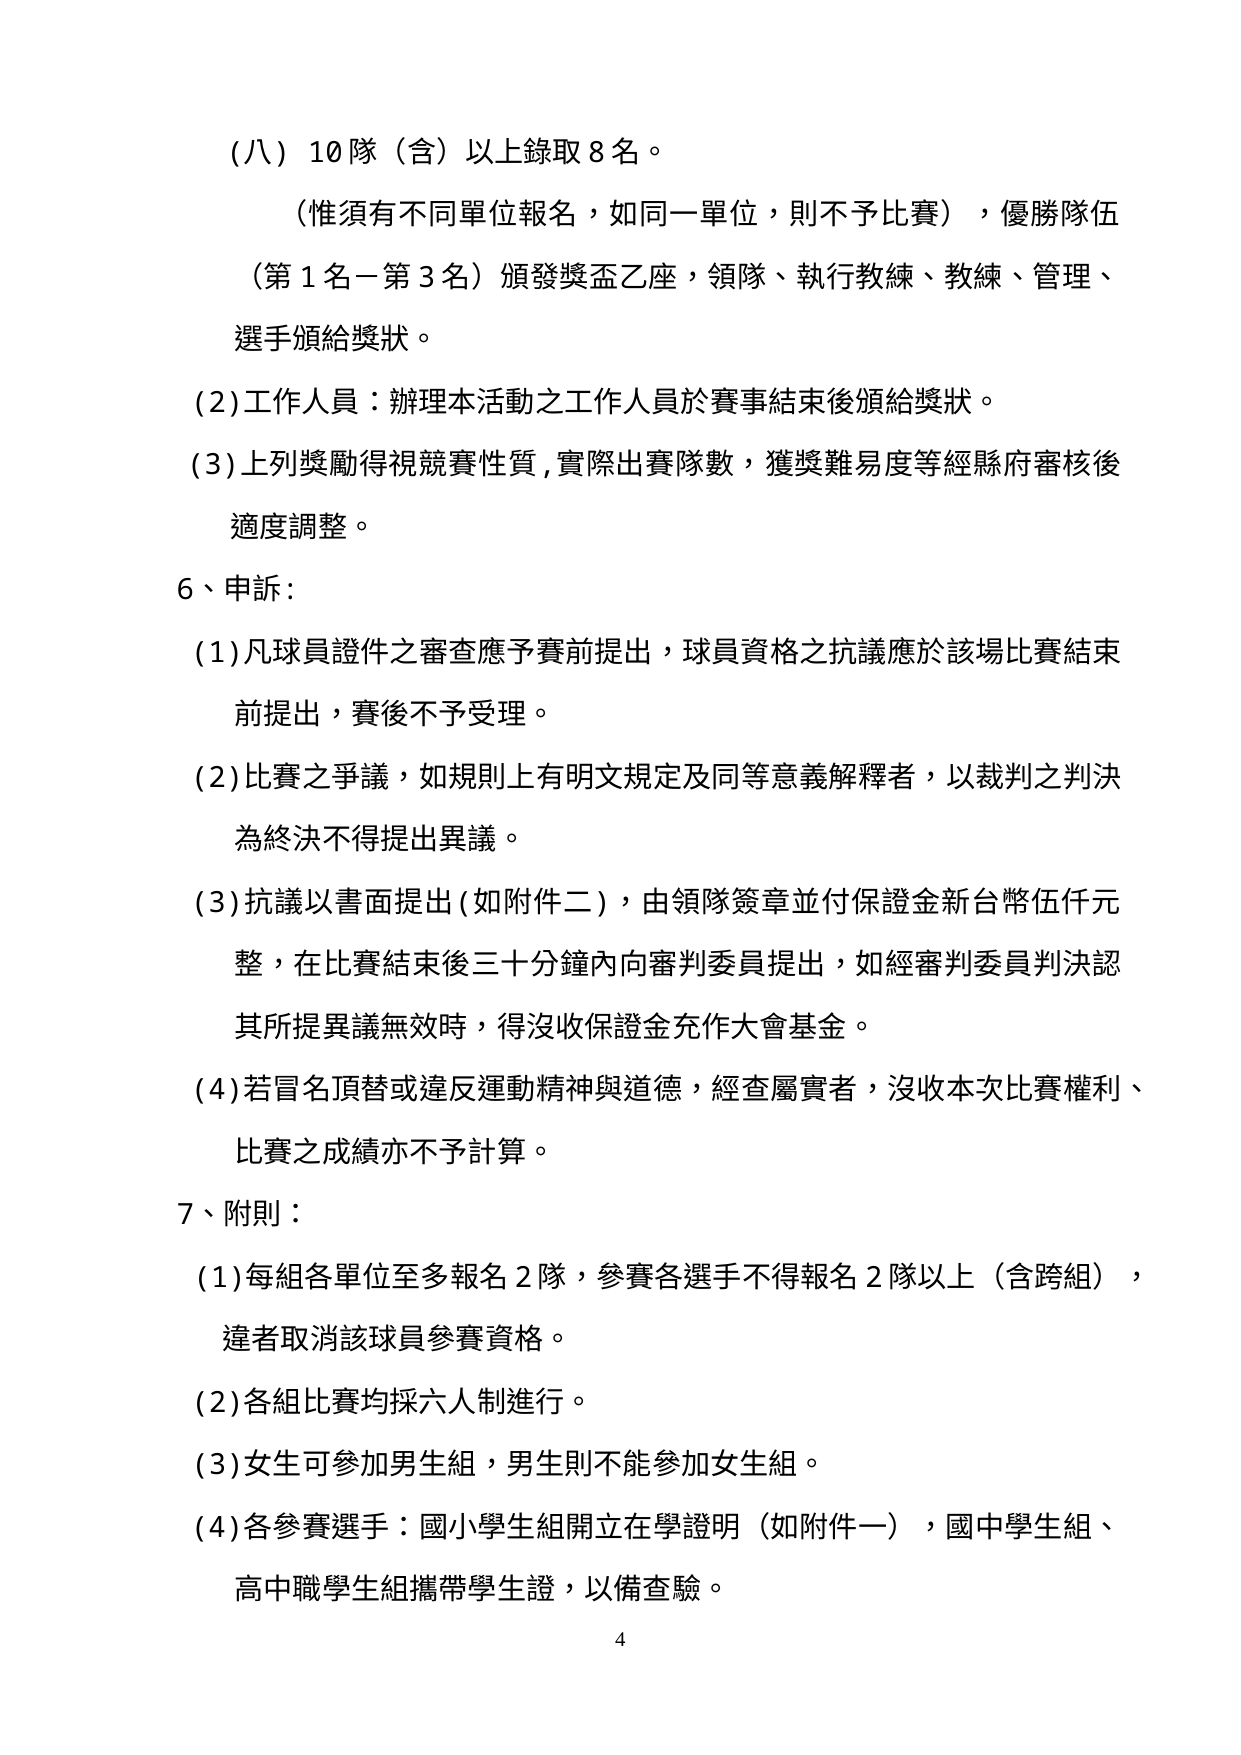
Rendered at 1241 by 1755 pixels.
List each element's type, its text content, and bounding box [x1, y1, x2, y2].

text (1)凡球員證件之審查應予賽前提出，球員資格之抗議應於該場比賽結束前提出，賽後不予受理。 [191, 608, 1122, 733]
text (2)比賽之爭議，如規則上有明文規定及同等意義解釋者，以裁判之判決為終決不得提出異議。 [191, 733, 1122, 858]
text (1)每組各單位至多報名2隊，參賽各選手不得報名2隊以上（含跨組），違者取消該球員參賽資格。 [193, 1233, 1122, 1358]
text (4)若冒名頂替或違反運動精神與道德，經查屬實者，沒收本次比賽權利、比賽之成績亦不予計算。 [191, 1045, 1122, 1170]
text (3)女生可參加男生組，男生則不能參加女生組。 [118, 1420, 1122, 1483]
text (2)工作人員：辦理本活動之工作人員於賽事結束後頒給獎狀。 [191, 358, 1122, 420]
text (八) 10隊（含）以上錄取8名。 [118, 108, 1122, 170]
text (3)抗議以書面提出(如附件二)，由領隊簽章並付保證金新台幣伍仟元整，在比賽結束後三十分鐘內向審判委員提出，如經審判委員判決認其所提異議無效時，得沒收保證金充作大會基金。 [191, 858, 1122, 1045]
text (2)各組比賽均採六人制進行。 [118, 1358, 1122, 1420]
text (3)上列獎勵得視競賽性質,實際出賽隊數，獲獎難易度等經縣府審核後適度調整。 [187, 420, 1122, 545]
text （惟須有不同單位報名，如同一單位，則不予比賽），優勝隊伍（第1名－第3名）頒發獎盃乙座，領隊、執行教練、教練、管理、選手頒給獎狀。 [234, 170, 1122, 358]
text (4)各參賽選手：國小學生組開立在學證明（如附件一），國中學生組、高中職學生組攜帶學生證，以備查驗。 [191, 1483, 1122, 1608]
text 6、申訴: [118, 545, 1122, 608]
text 7、附則： [118, 1170, 1122, 1233]
